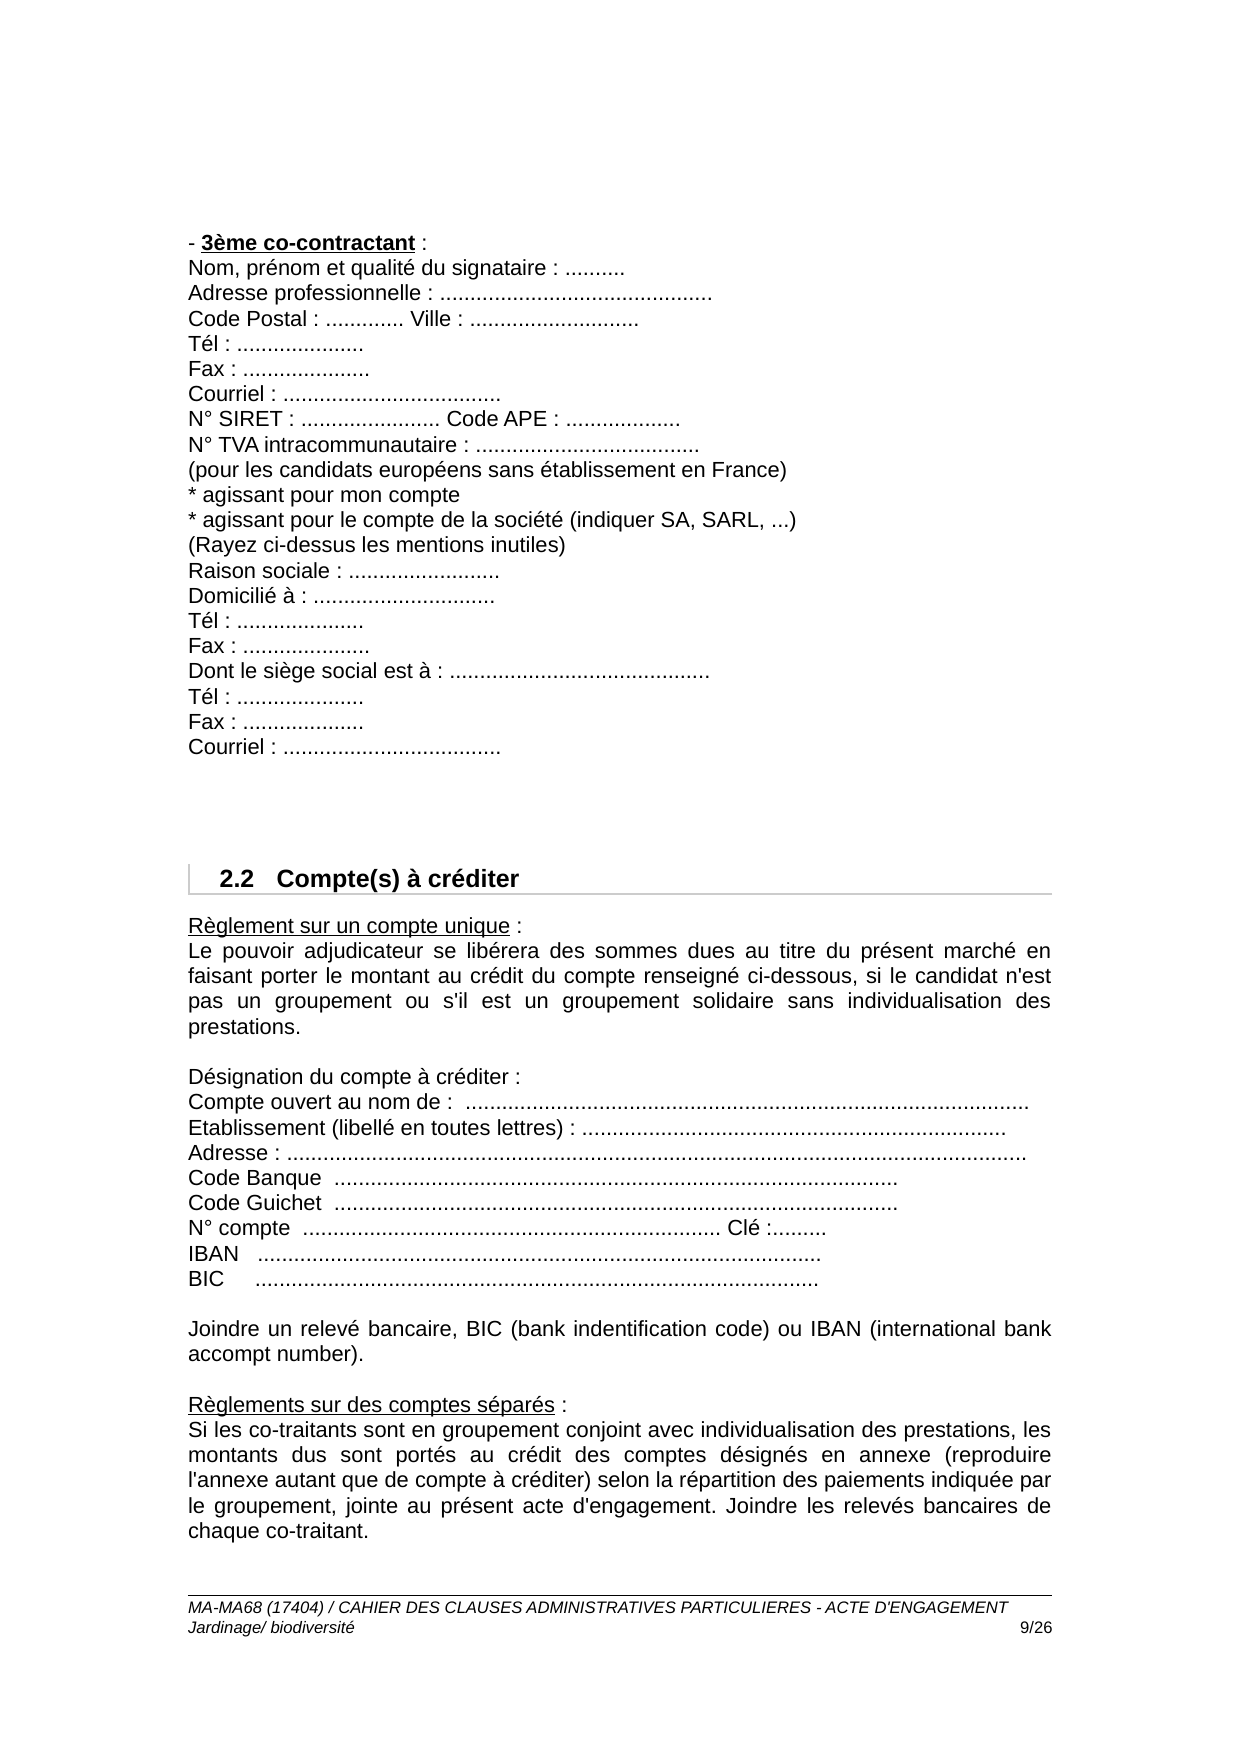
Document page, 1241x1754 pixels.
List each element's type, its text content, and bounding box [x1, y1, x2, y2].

text Règlement sur un compte unique : [188, 913, 1052, 938]
text Fax : ..................... [188, 633, 1052, 658]
text Etablissement (libellé en toutes lettres) : ...................................................................... [188, 1114, 1052, 1140]
text Compte ouvert au nom de : ............................................................................................. [188, 1089, 1052, 1114]
text N° compte ..................................................................... Clé :......... [188, 1215, 1052, 1241]
text Code Postal : ............. Ville : ............................ [188, 305, 1052, 331]
text Dont le siège social est à : ........................................... [188, 658, 1052, 683]
text Code Guichet ............................................................................................. [188, 1190, 1052, 1215]
text * agissant pour mon compte [188, 482, 1052, 507]
text Le pouvoir adjudicateur se libérera des sommes dues au titre du présent marché en faisant porter le montant au crédit du compte renseigné ci-dessous, si le candidat n'est pas un groupement ou s'il est un groupement solidaire sans individualisation des prestations. [188, 938, 1052, 1039]
text Raison sociale : ......................... [188, 557, 1052, 583]
subtitle Compte(s) à créditer [190, 864, 1052, 893]
text Domicilié à : .............................. [188, 583, 1052, 608]
text N° TVA intracommunautaire : ..................................... [188, 431, 1052, 457]
text Si les co-traitants sont en groupement conjoint avec individualisation des prestations, les montants dus sont portés au crédit des comptes désignés en annexe (reproduire l'annexe autant que de compte à créditer) selon la répartition des paiements indiquée par le groupement, jointe au présent acte d'engagement. Joindre les relevés bancaires de chaque co-traitant. [188, 1417, 1052, 1543]
text BIC ............................................................................................. [188, 1266, 1052, 1291]
text (pour les candidats européens sans établissement en France) [188, 457, 1052, 482]
text (Rayez ci-dessus les mentions inutiles) [188, 532, 1052, 557]
text IBAN ............................................................................................. [188, 1241, 1052, 1266]
text Adresse : .......................................................................................................................... [188, 1140, 1052, 1165]
text Code Banque ............................................................................................. [188, 1165, 1052, 1190]
text Tél : ..................... [188, 608, 1052, 633]
text Fax : .................... [188, 709, 1052, 734]
text * agissant pour le compte de la société (indiquer SA, SARL, ...) [188, 507, 1052, 532]
text Joindre un relevé bancaire, BIC (bank indentification code) ou IBAN (international bank accompt number). [188, 1316, 1052, 1367]
text Nom, prénom et qualité du signataire : .......... [188, 255, 1052, 280]
text Règlements sur des comptes séparés : [188, 1392, 1052, 1417]
text Désignation du compte à créditer : [188, 1064, 1052, 1089]
text - 3ème co-contractant : [188, 230, 1052, 255]
text Tél : ..................... [188, 331, 1052, 356]
text Courriel : .................................... [188, 734, 1052, 759]
text Tél : ..................... [188, 683, 1052, 709]
text Courriel : .................................... [188, 381, 1052, 406]
text N° SIRET : ....................... Code APE : ................... [188, 406, 1052, 431]
text Adresse professionnelle : ............................................. [188, 280, 1052, 305]
text Fax : ..................... [188, 356, 1052, 381]
